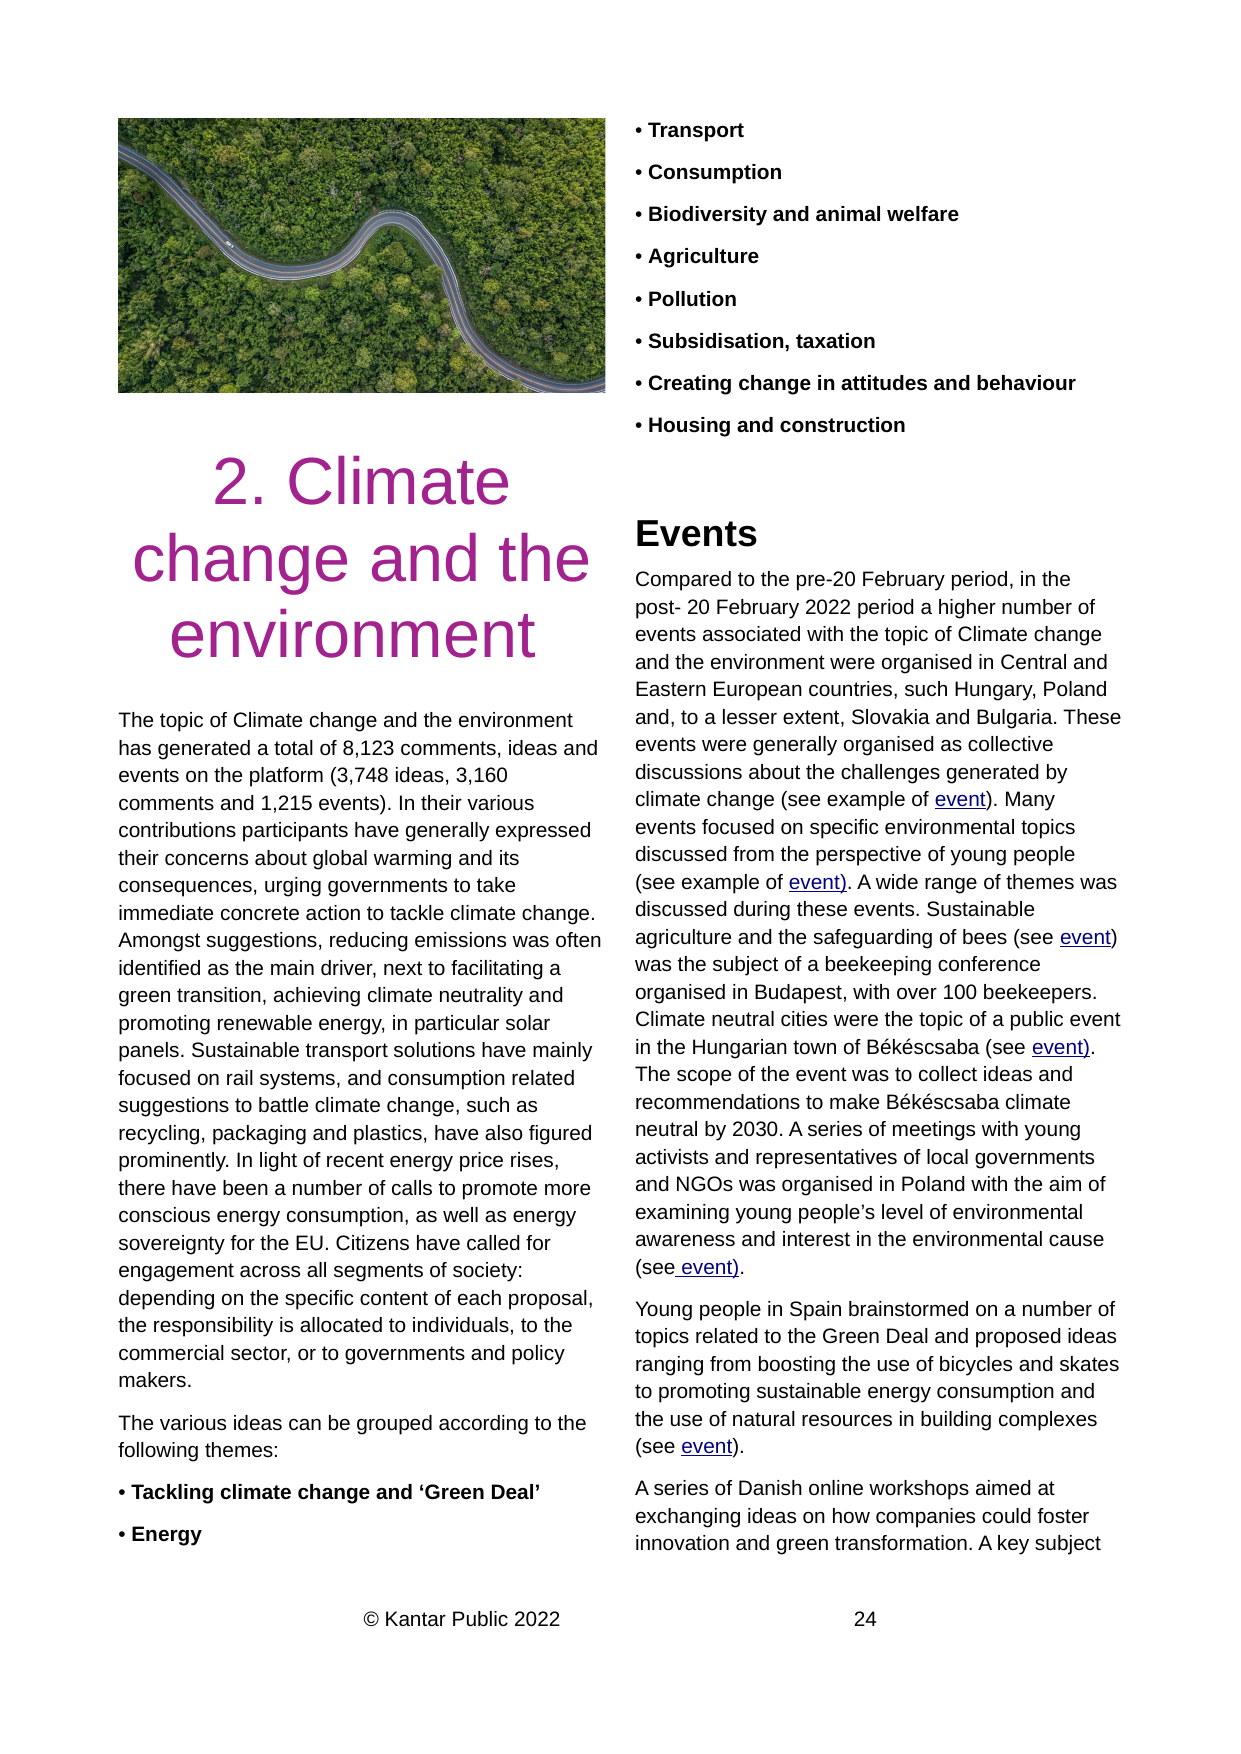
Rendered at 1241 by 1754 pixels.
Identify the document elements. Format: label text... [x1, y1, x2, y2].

text • Consumption [635, 160, 1122, 184]
text • Creating change in attitudes and behaviour [635, 371, 1122, 394]
subtitle 2. Climate change and the environment [118, 442, 605, 672]
text The topic of Climate change and the environment has generated a total of 8,123 comments, ideas and events on the platform (3,748 ideas, 3,160 comments and 1,215 events). In their various contributions participants have generally expressed their concerns about global warming and its consequences, urging governments to take immediate concrete action to tackle climate change. Amongst suggestions, reducing emissions was often identified as the main driver, next to facilitating a green transition, achieving climate neutrality and promoting renewable energy, in particular solar panels. Sustainable transport solutions have mainly focused on rail systems, and consumption related suggestions to battle climate change, such as recycling, packaging and plastics, have also figured prominently. In light of recent energy price rises, there have been a number of calls to promote more conscious energy consumption, as well as energy sovereignty for the EU. Citizens have called for engagement across all segments of society: depending on the specific content of each proposal, the responsibility is allocated to individuals, to the commercial sector, or to governments and policy makers. [118, 708, 605, 1392]
text • Tackling climate change and ‘Green Deal’ [118, 1480, 605, 1504]
text A series of Danish online workshops aimed at exchanging ideas on how companies could foster innovation and green transformation. A key subject [635, 1476, 1122, 1555]
text • Agriculture [635, 244, 1122, 268]
text Compared to the pre-20 February period, in the post- 20 February 2022 period a higher number of events associated with the topic of Climate change and the environment were organised in Central and Eastern European countries, such Hungary, Poland and, to a lesser extent, Slovakia and Bulgaria. These events were generally organised as collective discussions about the challenges generated by climate change (see example of event). Many events focused on specific environmental topics discussed from the perspective of young people (see example of event). A wide range of themes was discussed during these events. Sustainable agriculture and the safeguarding of bees (see event) was the subject of a beekeeping conference organised in Budapest, with over 100 beekeepers. Climate neutral cities were the topic of a public event in the Hungarian town of Békéscsaba (see event). The scope of the event was to collect ideas and recommendations to make Békéscsaba climate neutral by 2030. A series of meetings with young activists and representatives of local governments and NGOs was organised in Poland with the aim of examining young people’s level of environmental awareness and interest in the environmental cause (see event). [635, 567, 1122, 1278]
text The various ideas can be grouped according to the following themes: [118, 1410, 605, 1462]
text Young people in Spain brainstormed on a number of topics related to the Green Deal and proposed ideas ranging from boosting the use of bicycles and skates to promoting sustainable energy consumption and the use of natural resources in building complexes (see event). [635, 1297, 1122, 1458]
text • Energy [118, 1522, 605, 1546]
text • Subsidisation, taxation [635, 328, 1122, 352]
text • Housing and construction [635, 413, 1122, 437]
picture [118, 118, 606, 393]
subtitle Events [635, 511, 1122, 554]
text • Pollution [635, 286, 1122, 310]
text • Transport [635, 118, 1122, 142]
text • Biodiversity and animal welfare [635, 202, 1122, 226]
